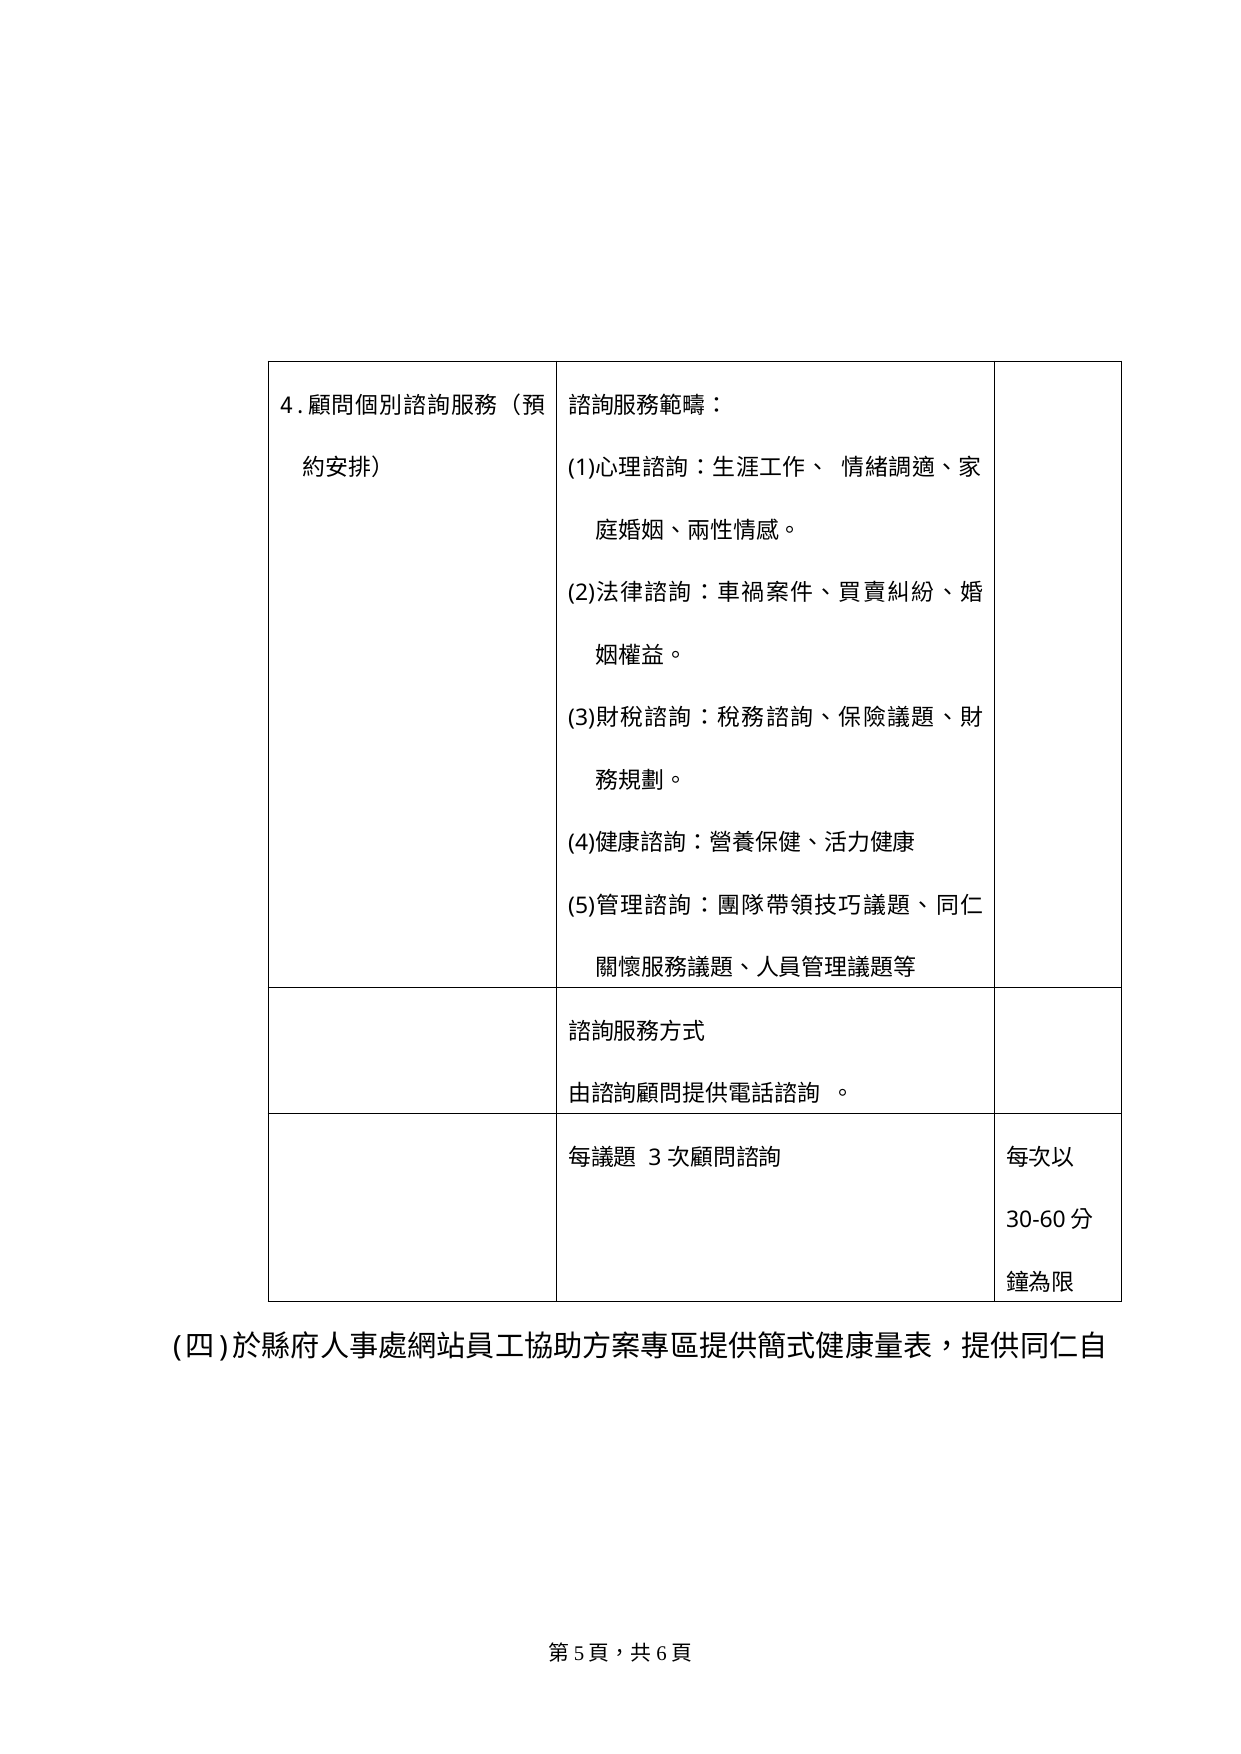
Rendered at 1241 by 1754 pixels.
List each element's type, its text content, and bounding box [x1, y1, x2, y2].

table_cell 每議題 3 次顧問諮詢 [557, 1114, 994, 1301]
table_cell 諮詢服務範疇： (1)心理諮詢：生涯工作、 情緒調適、家庭婚姻、兩性情感。 (2)法律諮詢：車禍案件、買賣糾紛、婚姻權益。 (3)財稅諮詢：稅務諮詢、保險議題、財務規劃。 (4)健康諮詢：營養保健、活力健康 (5)管理諮詢：團隊帶領技巧議題、同仁關懷服務議題、人員管理議題等 [557, 362, 994, 987]
table_cell [269, 988, 556, 1113]
table_cell [995, 988, 1121, 1113]
table_cell 每次以30-60分鐘為限 [995, 1114, 1121, 1301]
table_cell [995, 362, 1121, 987]
table_cell 諮詢服務方式 由諮詢顧問提供電話諮詢 。 [557, 988, 994, 1113]
table_cell 4.顧問個別諮詢服務（預約安排） [269, 362, 556, 987]
table_cell [269, 1114, 556, 1301]
text (四)於縣府人事處網站員工協助方案專區提供簡式健康量表，提供同仁自 [168, 1302, 1122, 1365]
